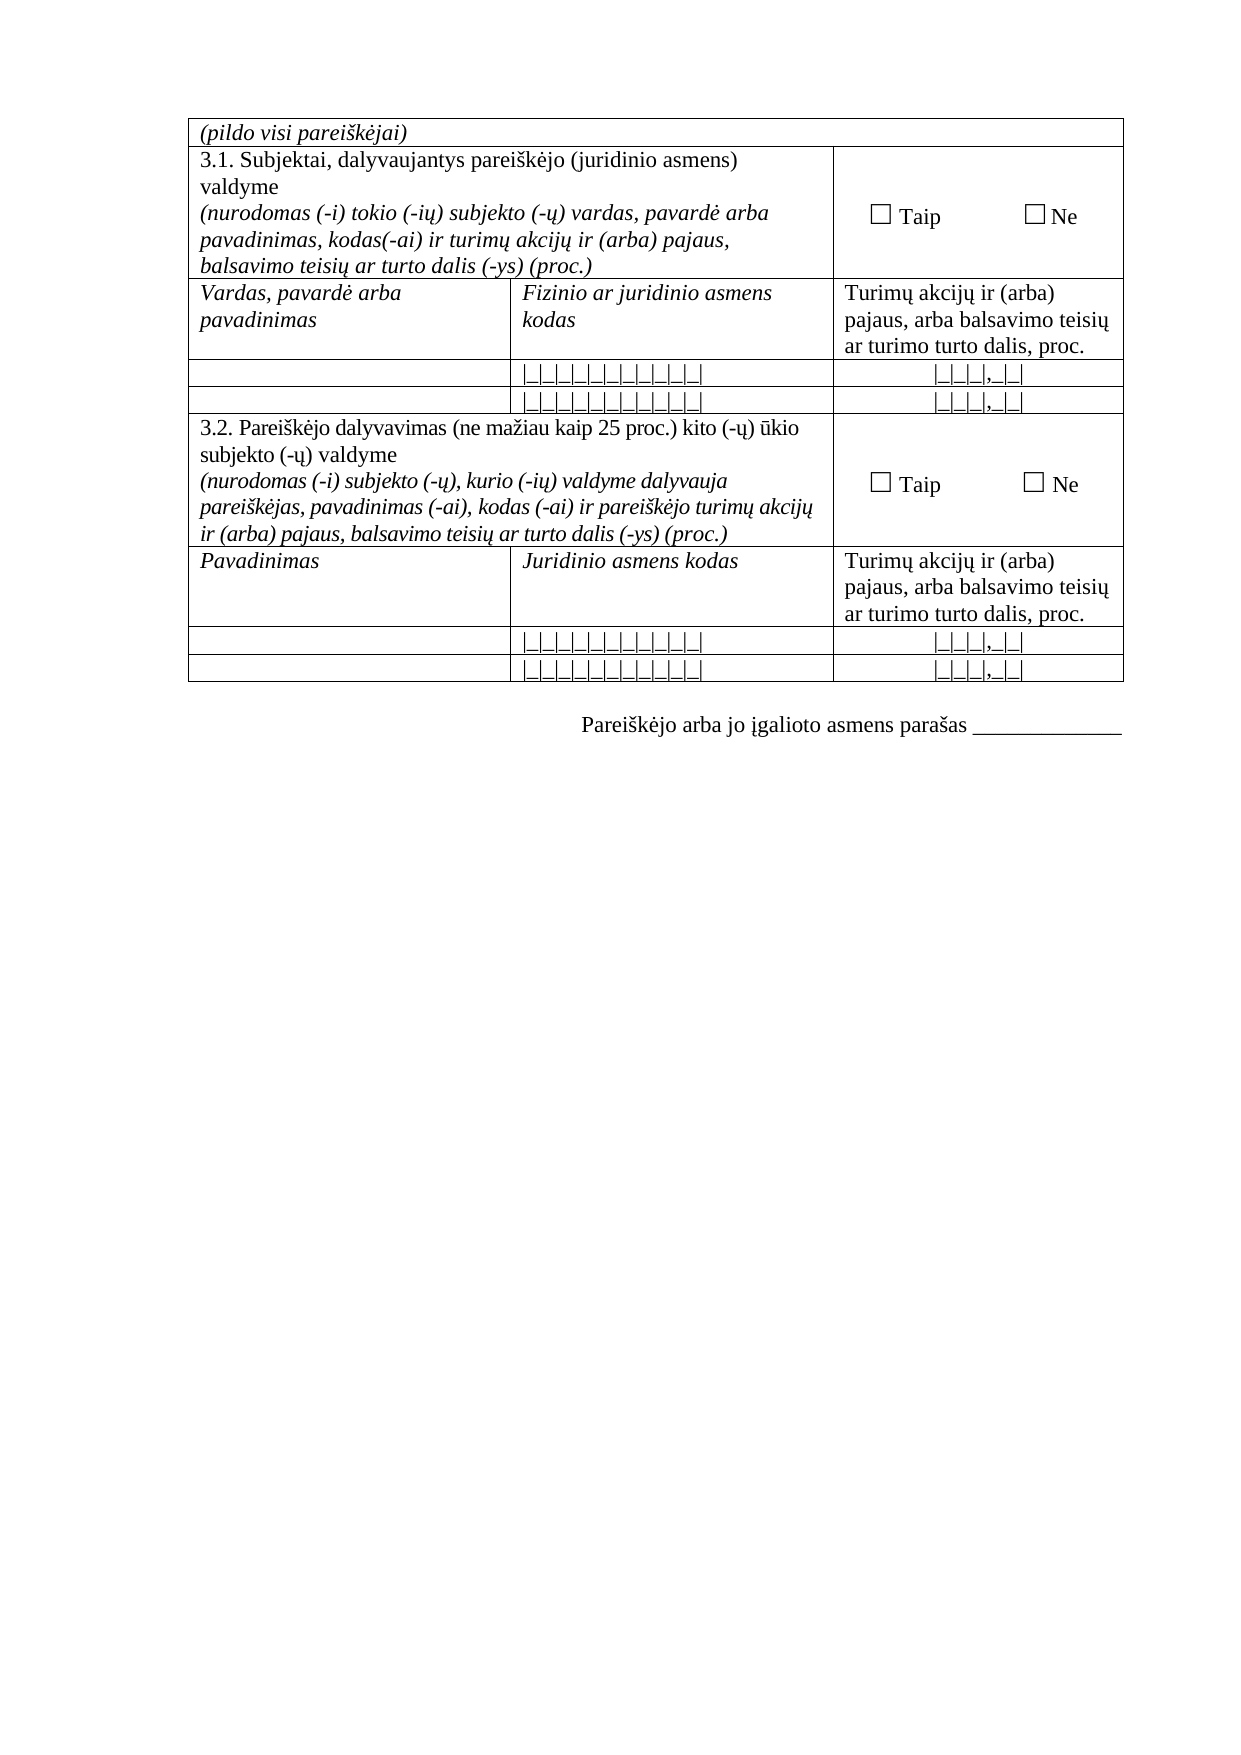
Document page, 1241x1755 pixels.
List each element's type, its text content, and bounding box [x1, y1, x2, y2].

table_cell [189, 655, 510, 681]
table_cell |_|_|_|,_|_| [834, 360, 1123, 386]
table_cell (pildo visi pareiškėjai) [189, 119, 1123, 146]
table_cell Juridinio asmens kodas [511, 547, 833, 626]
table_cell □ Taip [834, 414, 978, 546]
table_cell 3.2. Pareiškėjo dalyvavimas (ne mažiau kaip 25 proc.) kito (-ų) ūkio subjekto (-ų) valdyme (nurodomas (-i) subjekto (-ų), kurio (-ių) valdyme dalyvauja pareiškėjas, pavadinimas (-ai), kodas (-ai) ir pareiškėjo turimų akcijų ir (arba) pajaus, balsavimo teisių ar turto dalis (-ys) (proc.) [189, 414, 833, 546]
table_cell Turimų akcijų ir (arba) pajaus, arba balsavimo teisių ar turimo turto dalis, proc. [834, 547, 1123, 626]
table_cell □ Ne [978, 147, 1123, 278]
table_cell [189, 627, 510, 653]
table_cell 3.1. Subjektai, dalyvaujantys pareiškėjo (juridinio asmens) valdyme (nurodomas (-i) tokio (-ių) subjekto (-ų) vardas, pavardė arba pavadinimas, kodas(-ai) ir turimų akcijų ir (arba) pajaus, balsavimo teisių ar turto dalis (-ys) (proc.) [189, 147, 833, 278]
table_cell |_|_|_|_|_|_|_|_|_|_|_| [511, 360, 833, 386]
table_cell |_|_|_|_|_|_|_|_|_|_|_| [511, 387, 833, 413]
table_cell □ Taip [834, 147, 978, 278]
table_cell |_|_|_|_|_|_|_|_|_|_|_| [511, 655, 833, 681]
table_cell |_|_|_|,_|_| [834, 387, 1123, 413]
text Pareiškėjo arba jo įgalioto asmens parašas _____________ [177, 711, 1122, 737]
table_cell [189, 387, 510, 413]
table_cell |_|_|_|,_|_| [834, 627, 1123, 653]
table_cell Fizinio ar juridinio asmens kodas [511, 279, 833, 358]
table_cell |_|_|_|_|_|_|_|_|_|_|_| [511, 627, 833, 653]
table_cell [189, 360, 510, 386]
table_cell |_|_|_|,_|_| [834, 655, 1123, 681]
table_cell Turimų akcijų ir (arba) pajaus, arba balsavimo teisių ar turimo turto dalis, proc. [834, 279, 1123, 358]
table_cell Pavadinimas [189, 547, 510, 626]
table_cell □ Ne [978, 414, 1123, 546]
table_cell Vardas, pavardė arba pavadinimas [189, 279, 510, 358]
